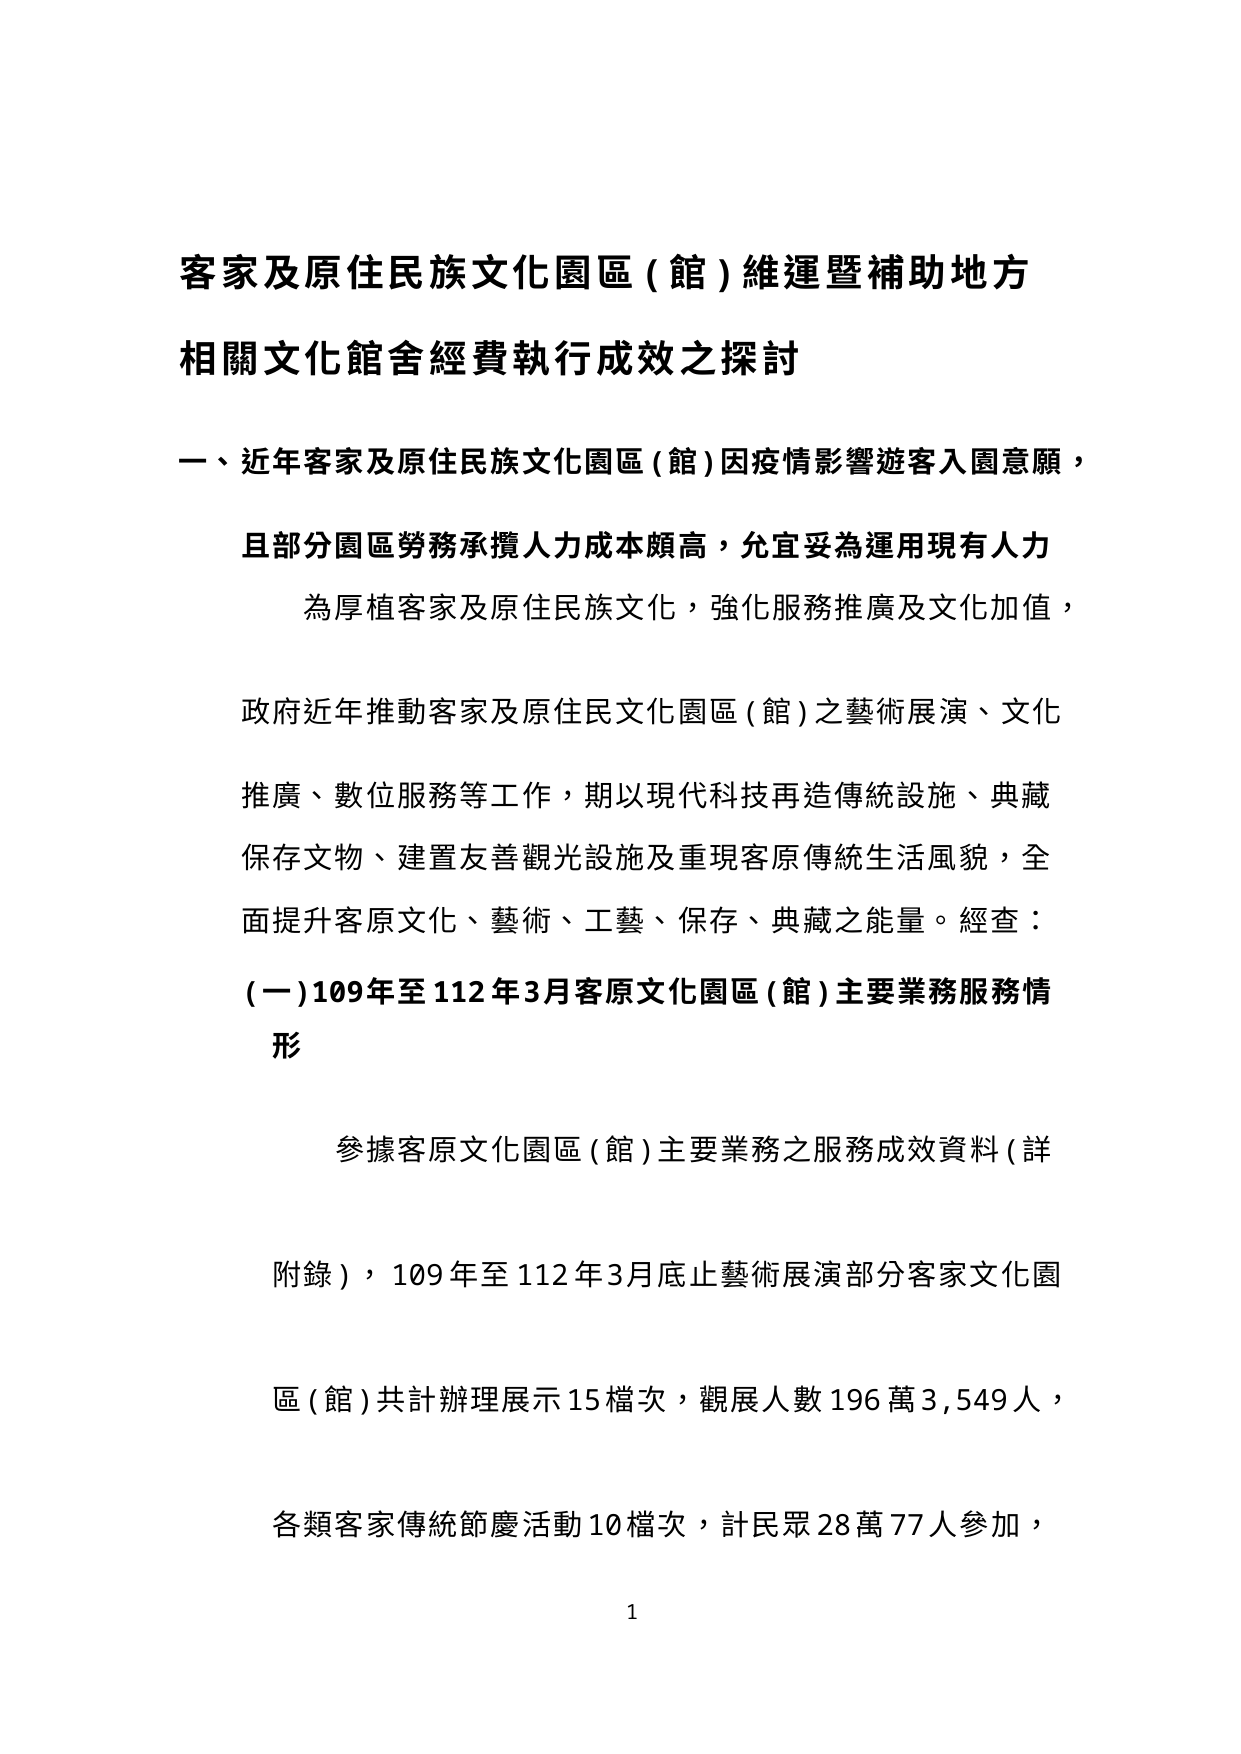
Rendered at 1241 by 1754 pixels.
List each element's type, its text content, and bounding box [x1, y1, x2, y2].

text 為厚植客家及原住民族文化，強化服務推廣及文化加值，政府近年推動客家及原住民文化園區(館)之藝術展演、文化推廣、數位服務等工作，期以現代科技再造傳統設施、典藏保存文物、建置友善觀光設施及重現客原傳統生活風貌，全面提升客原文化、藝術、工藝、保存、典藏之能量。經查： [236, 564, 1063, 939]
text 參據客原文化園區(館)主要業務之服務成效資料(詳附錄)，109年至112年3月底止藝術展演部分客家文化園區(館)共計辦理展示15檔次，觀展人數196萬3,549人，各類客家傳統節慶活動10檔次，計民眾28萬77人參加，園區內劇場及園區巡迴演出計54場，計民眾5萬323人參加。而原住民族文化園區則辦理主題展覽18場，原住民藝術家特展3屆，推動文化藝術國際交流與澳洲北領地藝術育成中心簽訂MOU等。 [266, 1064, 1063, 1564]
text (一)109年至112年3月客原文化園區(館)主要業務服務情形 [236, 939, 1063, 1064]
text 客家及原住民族文化園區(館)維運暨補助地方相關文化館舍經費執行成效之探討 [177, 189, 1063, 377]
text 一、近年客家及原住民族文化園區(館)因疫情影響遊客入園意願，且部分園區勞務承攬人力成本頗高，允宜妥為運用現有人力 [177, 377, 1063, 564]
